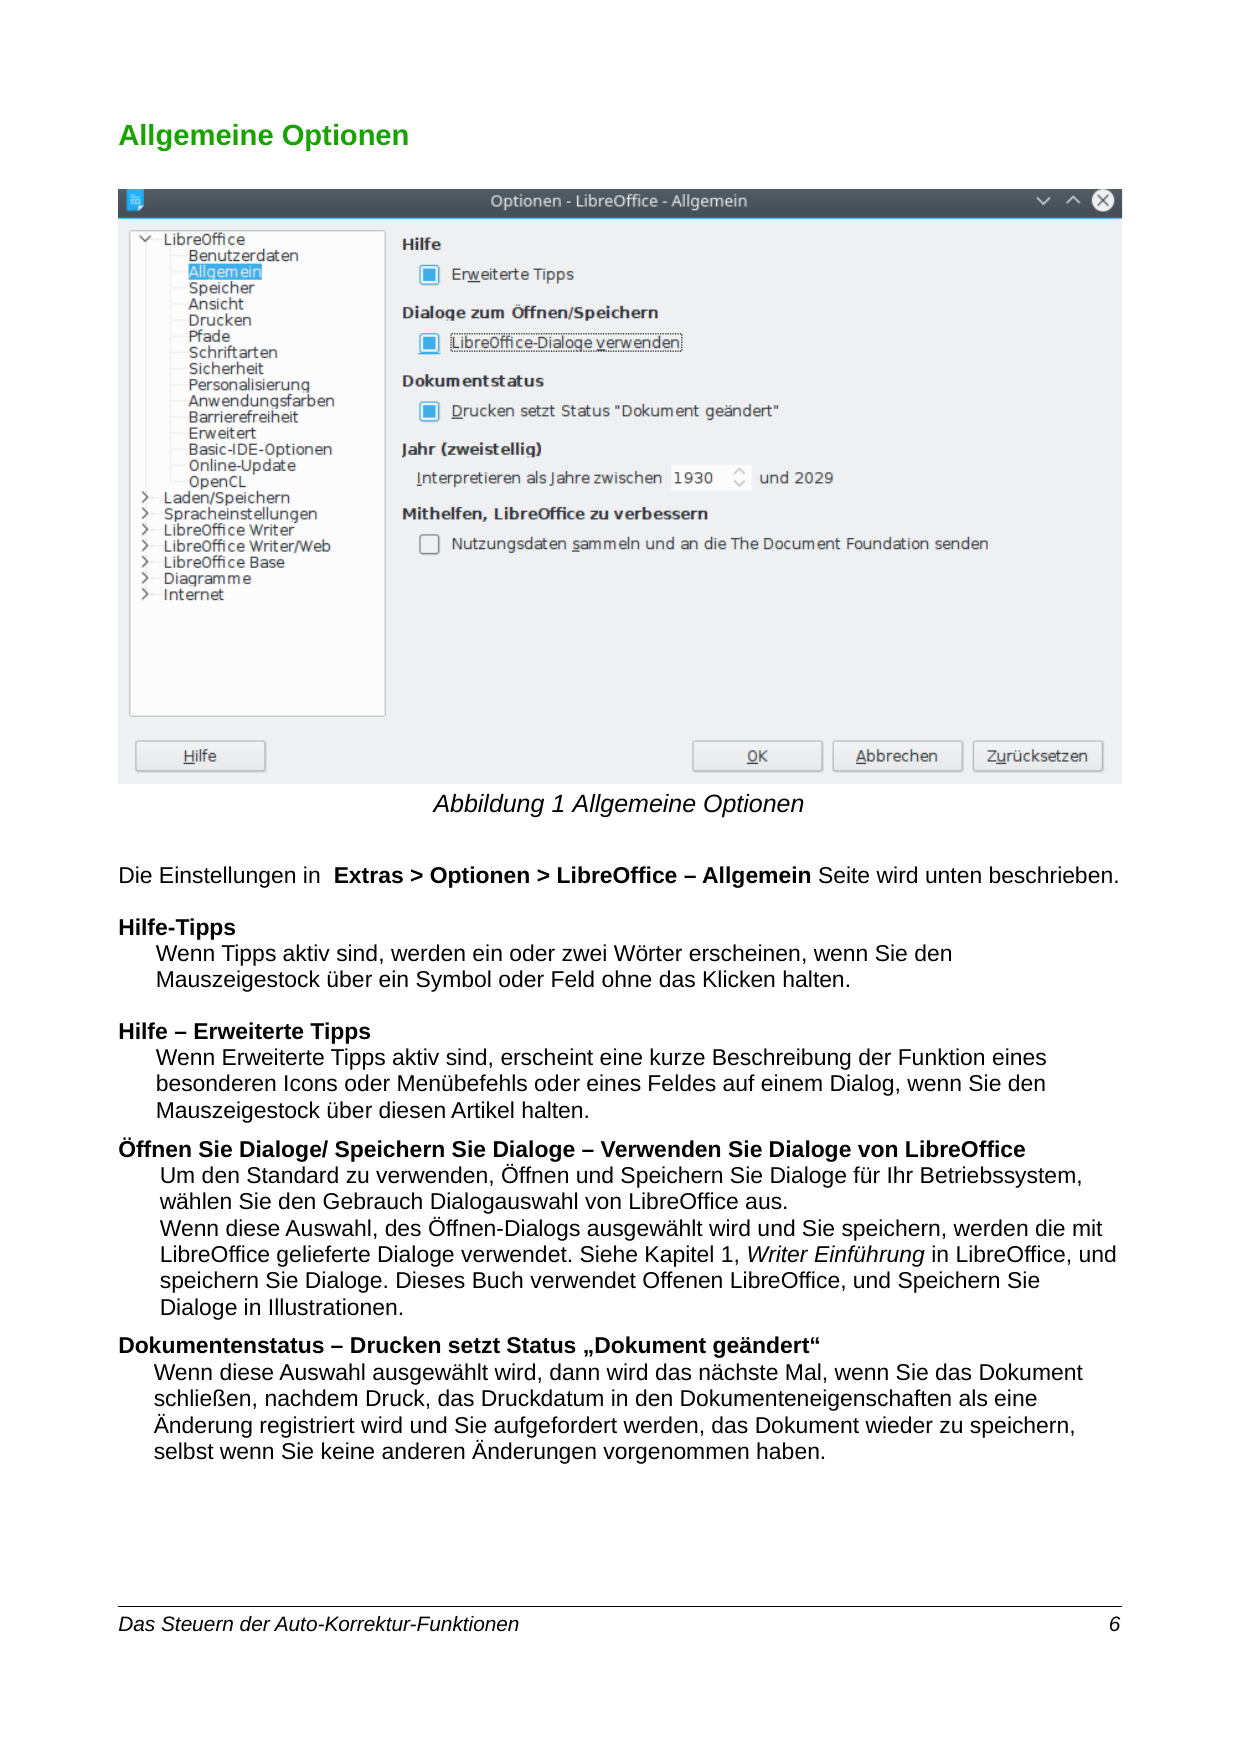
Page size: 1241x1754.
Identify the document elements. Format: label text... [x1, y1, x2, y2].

text Öffnen Sie Dialoge/ Speichern Sie Dialoge – Verwenden Sie Dialoge von LibreOffice [118, 1136, 1122, 1162]
subtitle Allgemeine Optionen [118, 118, 1122, 152]
text Abbildung 1 Allgemeine Optionen [118, 784, 1122, 818]
text Wenn Tipps aktiv sind, werden ein oder zwei Wörter erscheinen, wenn Sie den Mauszeigestock über ein Symbol oder Feld ohne das Klicken halten. [156, 940, 1122, 993]
text Wenn diese Auswahl ausgewählt wird, dann wird das nächste Mal, wenn Sie das Dokument schließen, nachdem Druck, das Druckdatum in den Dokumenteneigenschaften als eine Änderung registriert wird und Sie aufgefordert werden, das Dokument wieder zu speichern, selbst wenn Sie keine anderen Änderungen vorgenommen haben. [153, 1359, 1122, 1464]
picture [118, 189, 1123, 784]
text Dokumentenstatus – Drucken setzt Status „Dokument geändert“ [118, 1332, 1122, 1359]
text Hilfe – Erweiterte Tipps [118, 1018, 1122, 1044]
text Wenn diese Auswahl, des Öffnen-Dialogs ausgewählt wird und Sie speichern, werden die mit LibreOffice gelieferte Dialoge verwendet. Siehe Kapitel 1, Writer Einführung in LibreOffice, und speichern Sie Dialoge. Dieses Buch verwendet Offenen LibreOffice, und Speichern Sie Dialoge in Illustrationen. [159, 1214, 1122, 1320]
text Hilfe-Tipps [118, 913, 1122, 940]
text Die Einstellungen in Extras > Optionen > LibreOffice – Allgemein Seite wird unten beschrieben. [118, 862, 1122, 888]
text Wenn Erweiterte Tipps aktiv sind, erscheint eine kurze Beschreibung der Funktion eines besonderen Icons oder Menübefehls oder eines Feldes auf einem Dialog, wenn Sie den Mauszeigestock über diesen Artikel halten. [156, 1044, 1122, 1123]
text Um den Standard zu verwenden, Öffnen und Speichern Sie Dialoge für Ihr Betriebssystem, wählen Sie den Gebrauch Dialogauswahl von LibreOffice aus. [159, 1162, 1122, 1214]
